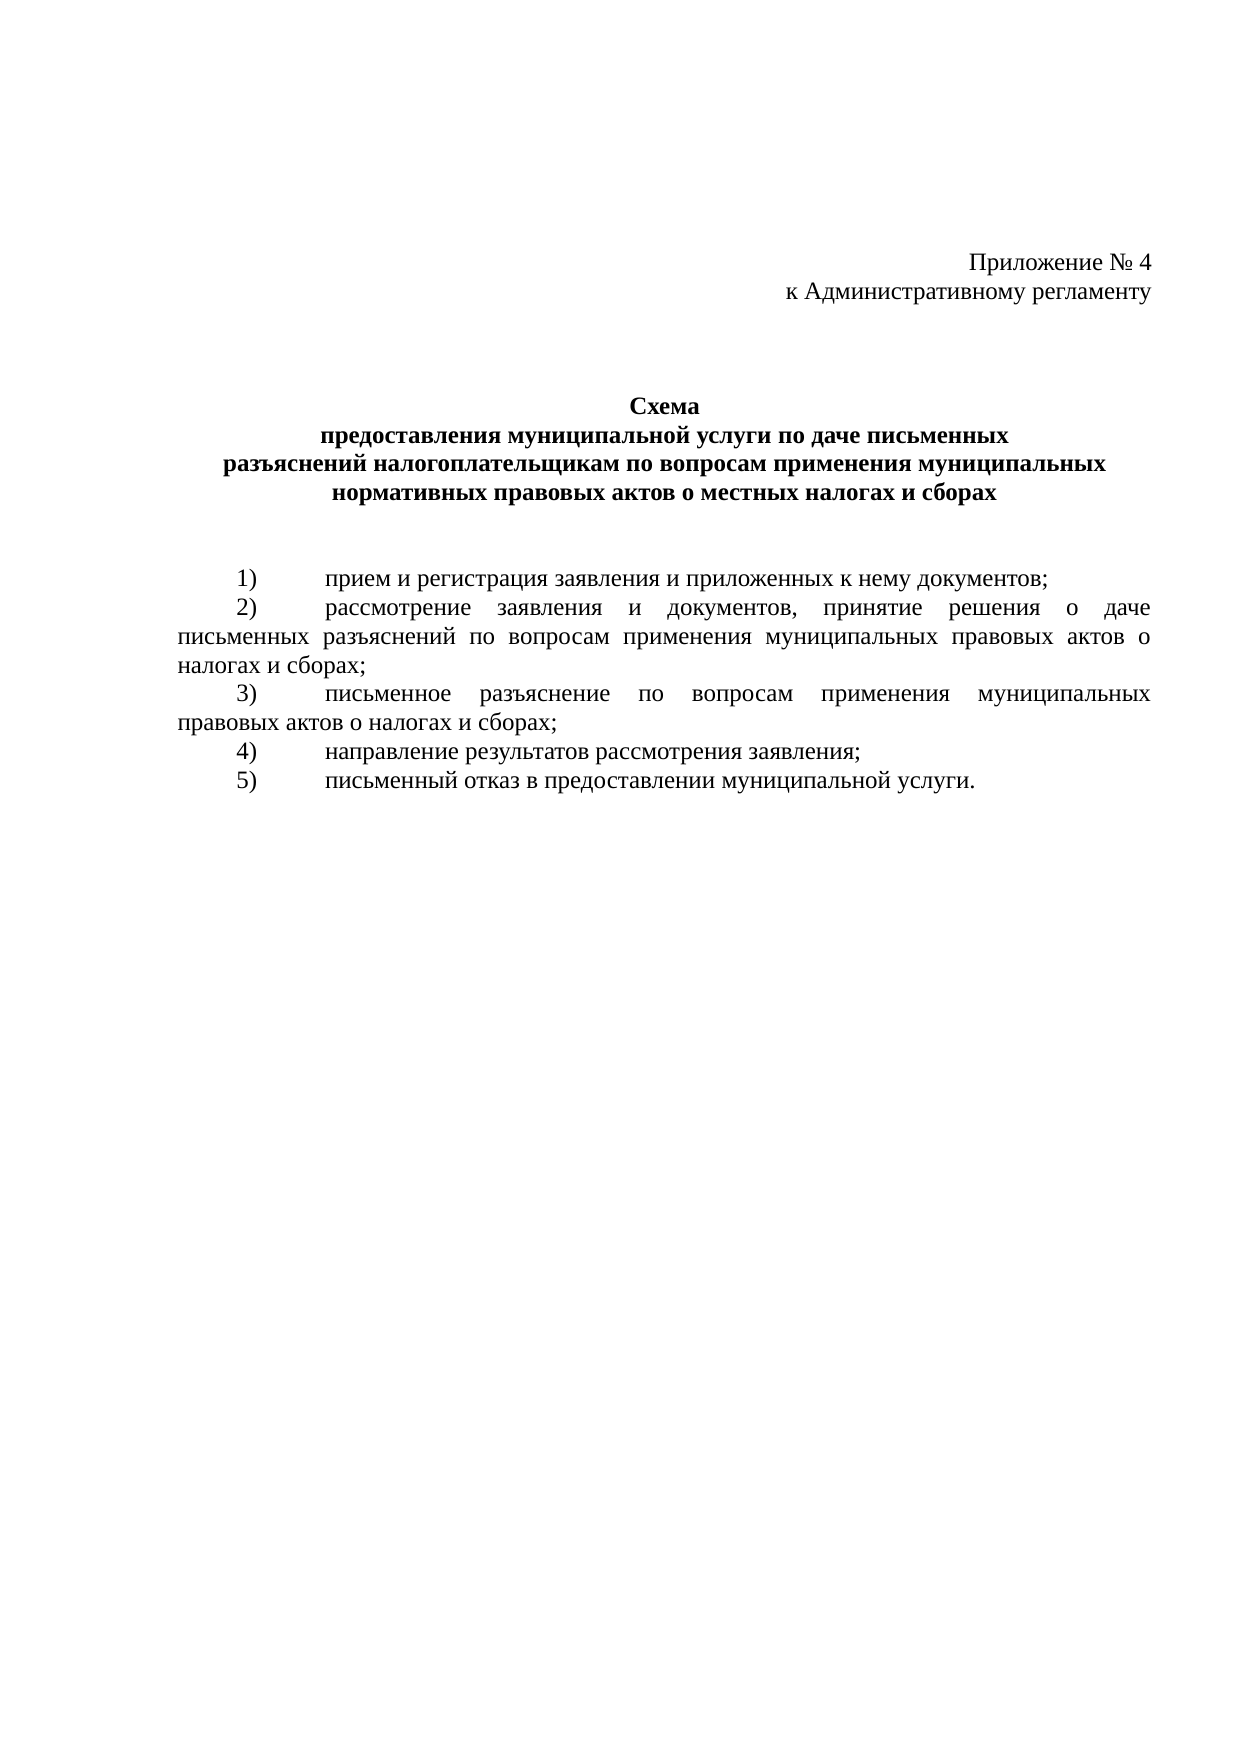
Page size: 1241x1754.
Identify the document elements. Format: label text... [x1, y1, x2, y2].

list письменное разъяснение по вопросам применения муниципальных правовых актов о налогах и сборах; [177, 678, 1152, 736]
list письменный отказ в предоставлении муниципальной услуги. [177, 765, 1152, 793]
list направление результатов рассмотрения заявления; [177, 736, 1152, 765]
list рассмотрение заявления и документов, принятие решения о даче письменных разъяснений по вопросам применения муниципальных правовых актов о налогах и сборах; [177, 592, 1152, 678]
list прием и регистрация заявления и приложенных к нему документов; [177, 563, 1152, 592]
text Приложение № 4 к Административному регламенту [664, 247, 1152, 305]
text предоставления муниципальной услуги по даче письменных [177, 420, 1152, 448]
text Схема [177, 391, 1152, 420]
text разъяснений налогоплательщикам по вопросам применения муниципальных нормативных правовых актов о местных налогах и сборах [177, 448, 1152, 506]
